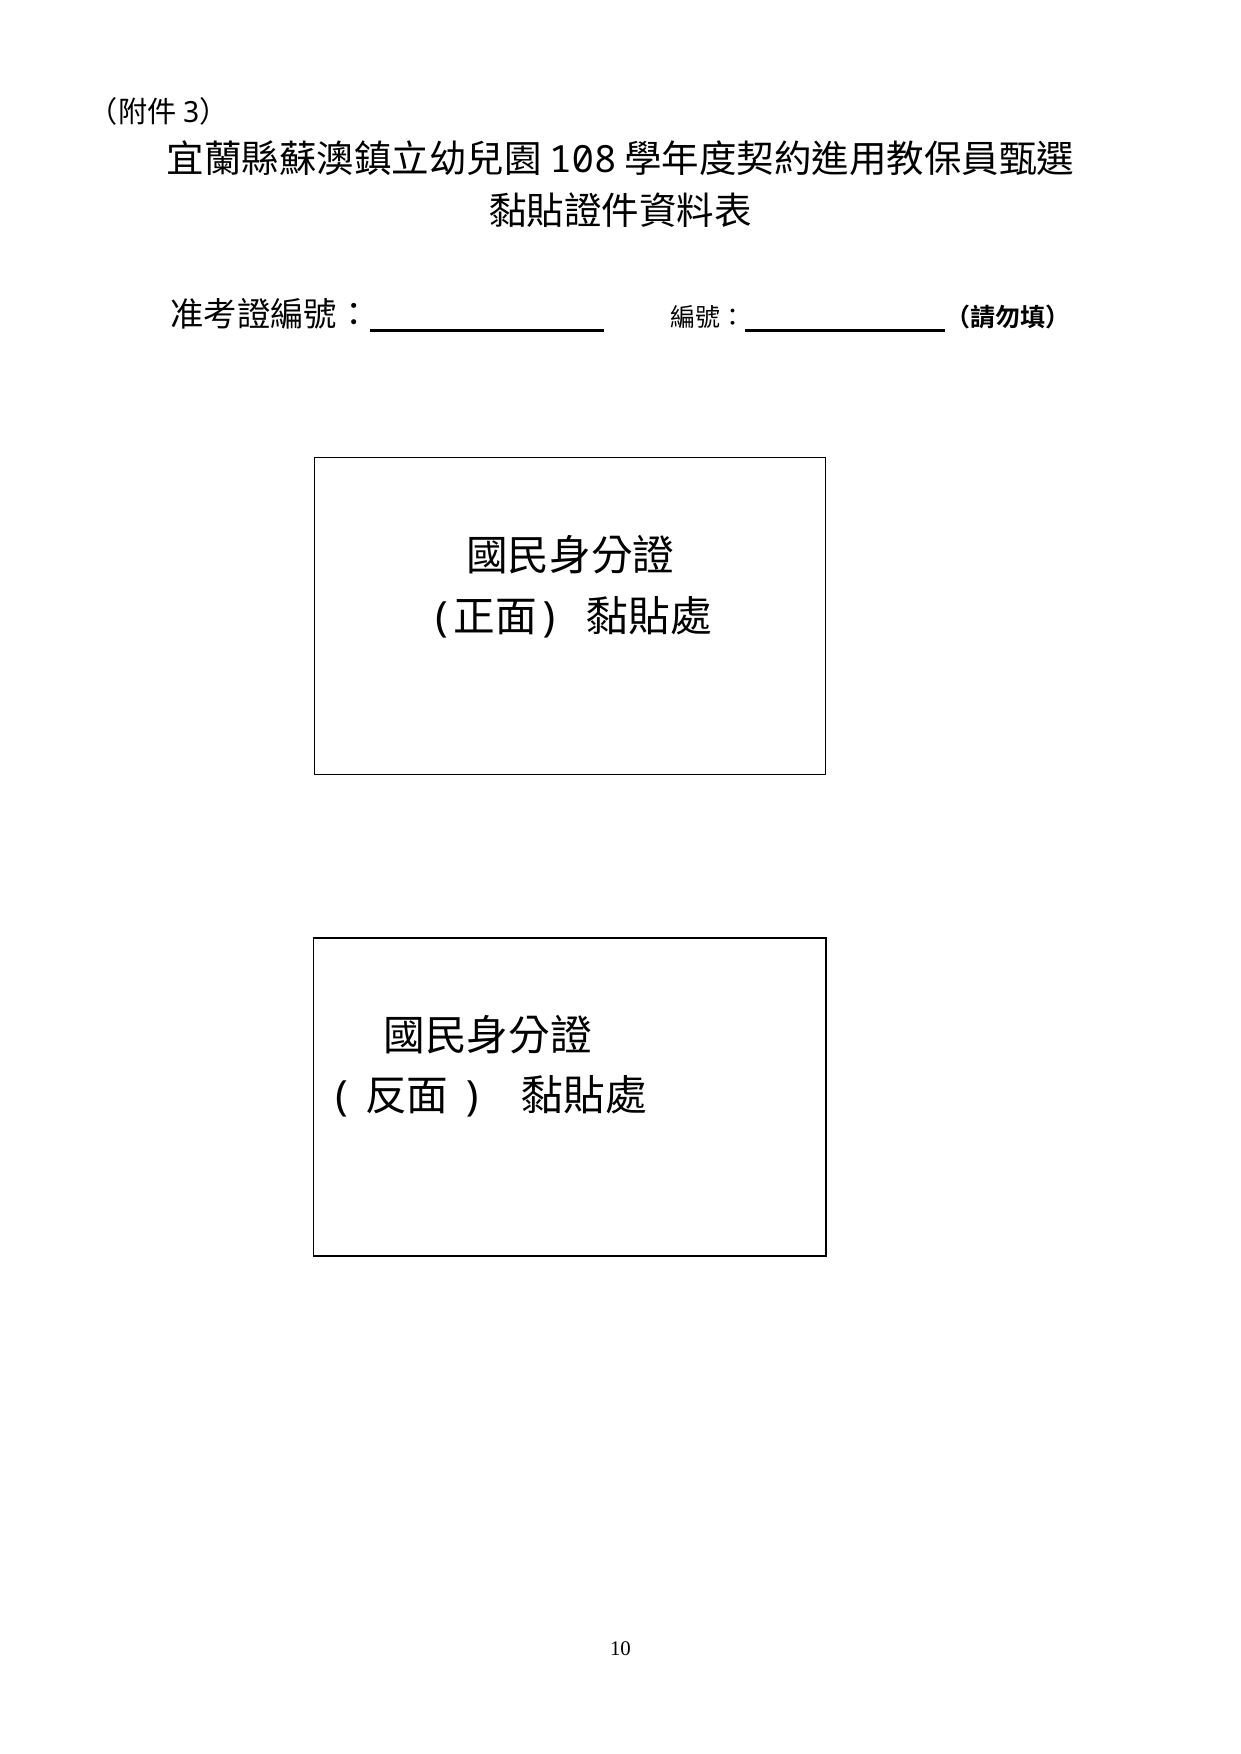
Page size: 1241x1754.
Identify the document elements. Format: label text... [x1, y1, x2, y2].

text 准考證編號： 編號： （請勿填） [89, 288, 1152, 336]
text 國民身分證 [330, 522, 809, 583]
text 黏貼證件資料表 [89, 183, 1152, 235]
text 宜蘭縣蘇澳鎮立幼兒園108學年度契約進用教保員甄選 [89, 131, 1152, 183]
text (正面) 黏貼處 [330, 583, 809, 643]
text （附件3） [89, 89, 1152, 131]
